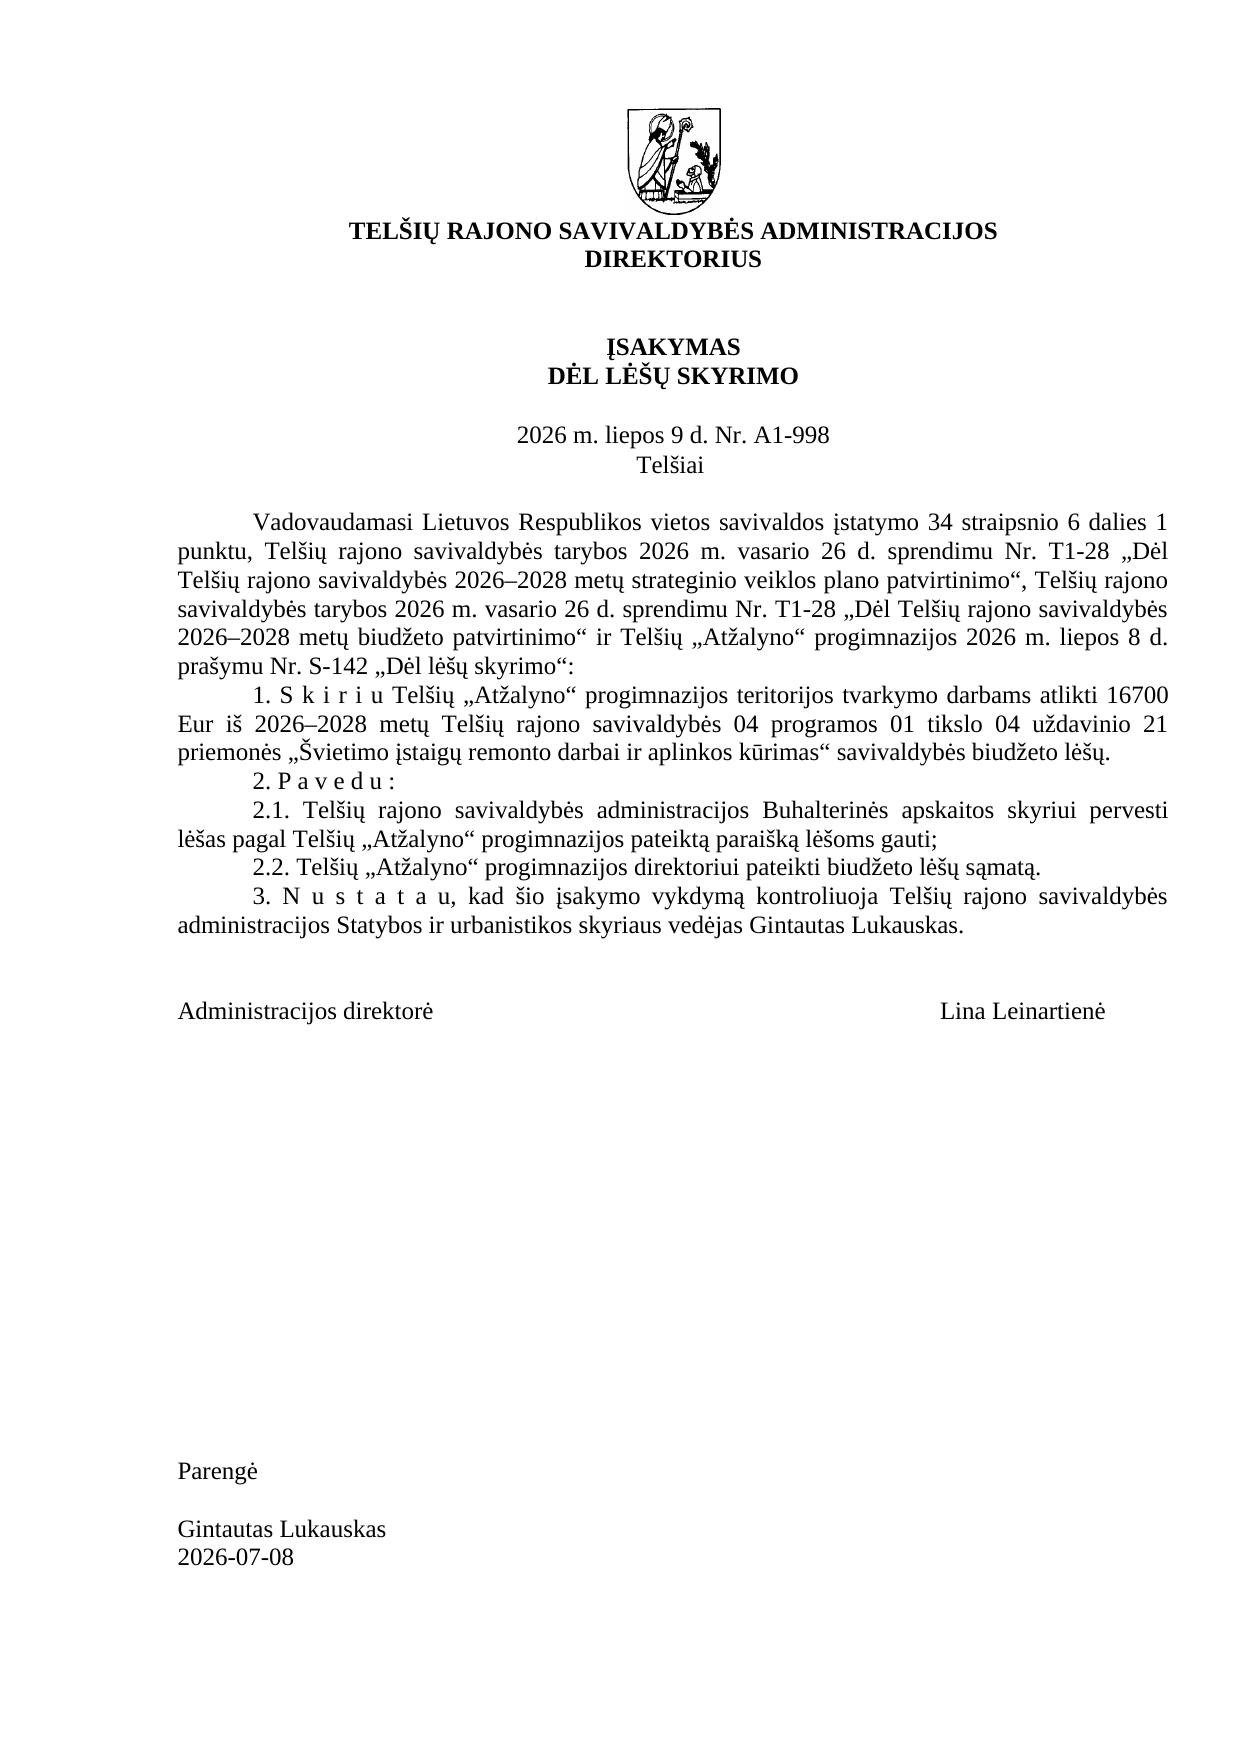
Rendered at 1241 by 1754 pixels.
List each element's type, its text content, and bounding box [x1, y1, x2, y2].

text 1. S k i r i u Telšių „Atžalyno“ progimnazijos teritorijos tvarkymo darbams atlikti 16700 Eur iš 2026–2028 metų Telšių rajono savivaldybės 04 programos 01 tikslo 04 uždavinio 21 priemonės „Švietimo įstaigų remonto darbai ir aplinkos kūrimas“ savivaldybės biudžeto lėšų. [177, 680, 1169, 766]
table_cell 2026 m. liepos 9 d. Nr. A1-998 [176, 420, 1171, 449]
table_cell [176, 390, 1171, 419]
table_cell ĮSAKYMAS [176, 331, 1171, 360]
table_header [176, 30, 1171, 82]
text Gintautas Lukauskas [177, 1514, 1169, 1542]
text Parengė [177, 1456, 1169, 1485]
text Vadovaudamasi Lietuvos Respublikos vietos savivaldos įstatymo 34 straipsnio 6 dalies 1 punktu, Telšių rajono savivaldybės tarybos 2026 m. vasario 26 d. sprendimu Nr. T1-28 „Dėl Telšių rajono savivaldybės 2026–2028 metų strateginio veiklos plano patvirtinimo“, Telšių rajono savivaldybės tarybos 2026 m. vasario 26 d. sprendimu Nr. T1-28 „Dėl Telšių rajono savivaldybės 2026–2028 metų biudžeto patvirtinimo“ ir Telšių „Atžalyno“ progimnazijos 2026 m. liepos 8 d. prašymu Nr. S-142 „Dėl lėšų skyrimo“: [177, 507, 1169, 680]
text 2. Pavedu: [177, 766, 1169, 795]
text 2.2. Telšių „Atžalyno“ progimnazijos direktoriui pateikti biudžeto lėšų sąmatą. [177, 852, 1169, 881]
text 2026-07-08 [177, 1542, 1169, 1571]
table_cell DĖL LĖŠŲ SKYRIMO [176, 360, 1171, 390]
text Administracijos direktorė Lina Leinartienė [177, 996, 1169, 1025]
table_cell Telšiai [176, 449, 1171, 479]
table_cell TELŠIŲ RAJONO SAVIVALDYBĖS ADMINISTRACIJOS DIREKTORIUS [176, 83, 1171, 331]
text 2.1. Telšių rajono savivaldybės administracijos Buhalterinės apskaitos skyriui pervesti lėšas pagal Telšių „Atžalyno“ progimnazijos pateiktą paraišką lėšoms gauti; [177, 795, 1169, 852]
text 3. N u s t a t a u, kad šio įsakymo vykdymą kontroliuoja Telšių rajono savivaldybės administracijos Statybos ir urbanistikos skyriaus vedėjas Gintautas Lukauskas. [177, 881, 1169, 939]
